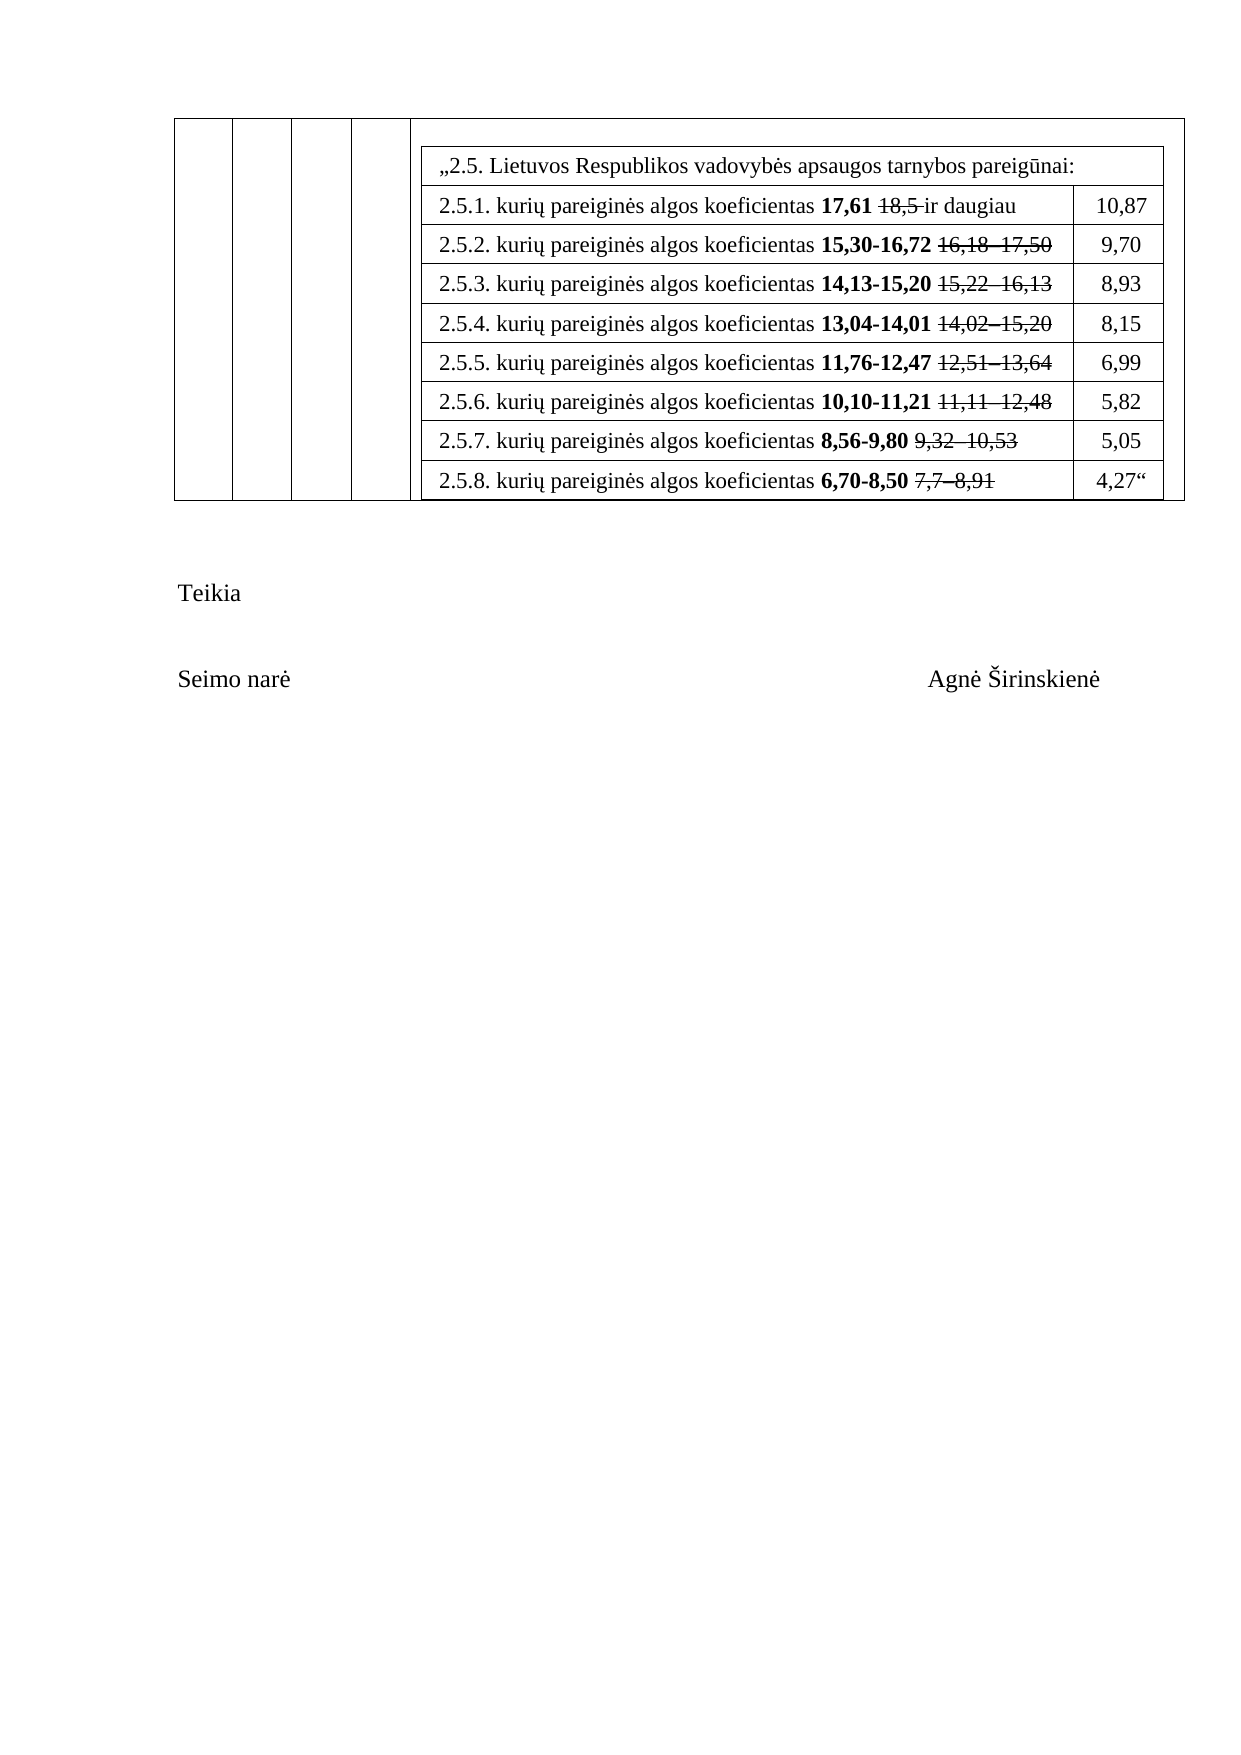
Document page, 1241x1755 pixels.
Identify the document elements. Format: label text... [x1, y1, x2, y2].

table_header „2.5. Lietuvos Respublikos vadovybės apsaugos tarnybos pareigūnai: [422, 147, 1163, 185]
table_cell 5,05 [1074, 421, 1163, 460]
table_cell [292, 119, 351, 500]
table_cell 8,93 [1074, 264, 1163, 303]
table_cell 2.5.3. kurių pareiginės algos koeficientas 14,13-15,20 15,22–16,13 [422, 264, 1073, 303]
table_cell [352, 119, 410, 500]
table_cell 2.5.6. kurių pareiginės algos koeficientas 10,10-11,21 11,11–12,48 [422, 382, 1073, 420]
table_cell 9,70 [1074, 225, 1163, 263]
table_cell 2.5.2. kurių pareiginės algos koeficientas 15,30-16,72 16,18–17,50 [422, 225, 1073, 263]
table_cell [233, 119, 291, 500]
table_cell 5,82 [1074, 382, 1163, 420]
table_cell 2.5.5. kurių pareiginės algos koeficientas 11,76-12,47 12,51–13,64 [422, 343, 1073, 381]
table_cell 6,99 [1074, 343, 1163, 381]
text Teikia [177, 578, 1181, 607]
table_cell 10,87 [1074, 186, 1163, 224]
table_cell 8,15 [1074, 304, 1163, 342]
table_cell 4,27“ [1074, 461, 1163, 499]
text Seimo narė (Parašas) Agnė Širinskienė [177, 664, 1181, 693]
table_cell [175, 119, 232, 500]
table_cell 2.5.4. kurių pareiginės algos koeficientas 13,04-14,01 14,02–15,20 [422, 304, 1073, 342]
table_cell 2.5.8. kurių pareiginės algos koeficientas 6,70-8,50 7,7–8,91 [422, 461, 1073, 499]
table_cell 2.5.7. kurių pareiginės algos koeficientas 8,56-9,80 9,32–10,53 [422, 421, 1073, 460]
table_cell 2.5.1. kurių pareiginės algos koeficientas 17,61 18,5 ir daugiau [422, 186, 1073, 224]
table_cell [411, 119, 1184, 500]
